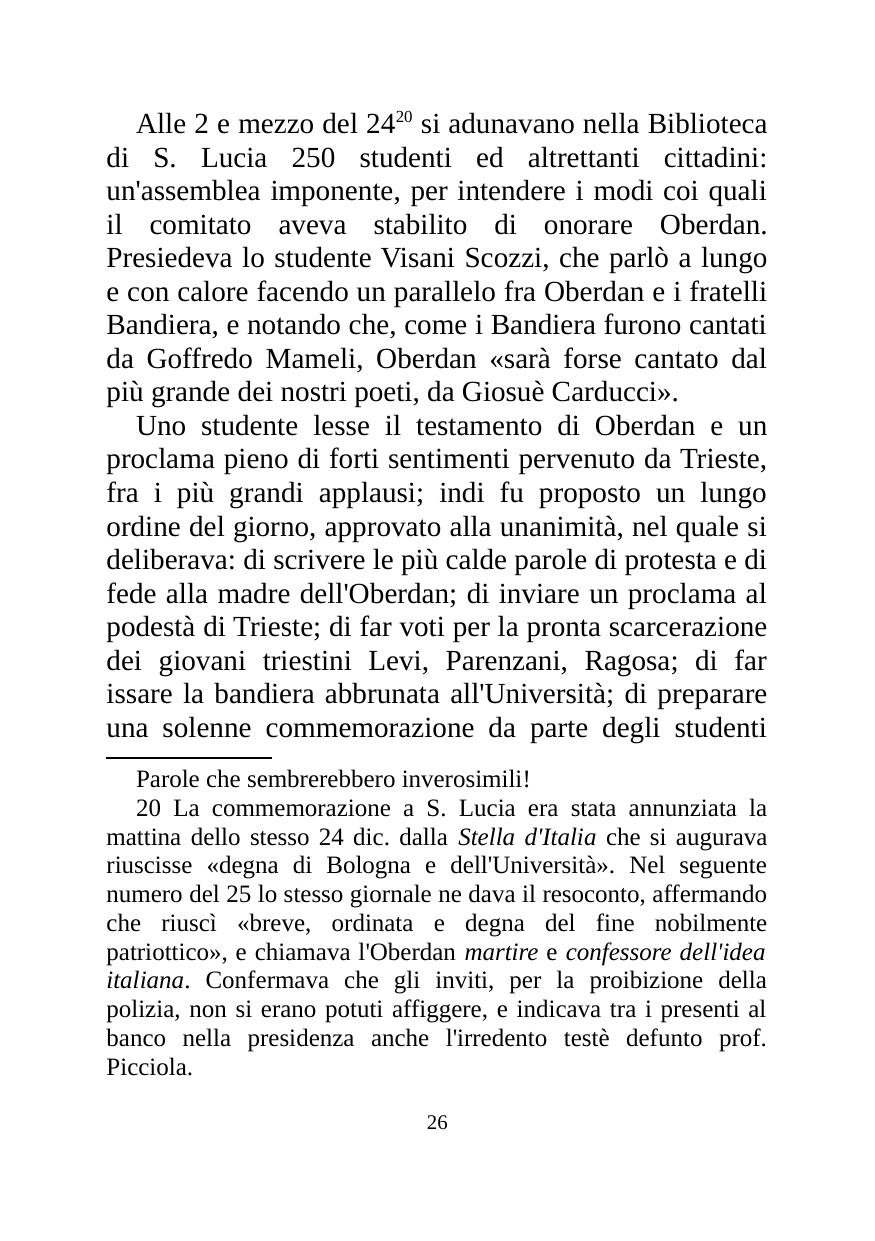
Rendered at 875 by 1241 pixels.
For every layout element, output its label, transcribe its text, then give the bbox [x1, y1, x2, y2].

text Parole che sembrerebbero inverosimili! [106, 764, 768, 793]
text La commemorazione a S. Lucia era stata annunziata la mattina dello stesso 24 dic. dalla Stella d'Italia che si augurava riuscisse «degna di Bologna e dell'Università». Nel seguente numero del 25 lo stesso giornale ne dava il resoconto, affermando che riuscì «breve, ordinata e degna del fine nobilmente patriottico», e chiamava l'Oberdan martire e confessore dell'idea italiana. Confermava che gli inviti, per la proibizione della polizia, non si erano potuti affiggere, e indicava tra i presenti al banco nella presidenza anche l'irredento testè defunto prof. Picciola. [106, 793, 768, 1080]
text Uno studente lesse il testamento di Oberdan e un proclama pieno di forti sentimenti pervenuto da Trieste, fra i più grandi applausi; indi fu proposto un lungo ordine del giorno, approvato alla unanimità, nel quale si deliberava: di scrivere le più calde parole di protesta e di fede alla madre dell'Oberdan; di inviare un proclama al podestà di Trieste; di far voti per la pronta scarcerazione dei giovani triestini Levi, Parenzani, Ragosa; di far issare la bandiera abbrunata all'Università; di preparare una solenne commemorazione da parte degli studenti [106, 408, 768, 743]
text Alle 2 e mezzo del 24 si adunavano nella Biblioteca di S. Lucia 250 studenti ed altrettanti cittadini: un'assemblea imponente, per intendere i modi coi quali il comitato aveva stabilito di onorare Oberdan. Presiedeva lo studente Visani Scozzi, che parlò a lungo e con calore facendo un parallelo fra Oberdan e i fratelli Bandiera, e notando che, come i Bandiera furono cantati da Goffredo Mameli, Oberdan «sarà forse cantato dal più grande dei nostri poeti, da Giosuè Carducci». [106, 106, 768, 408]
